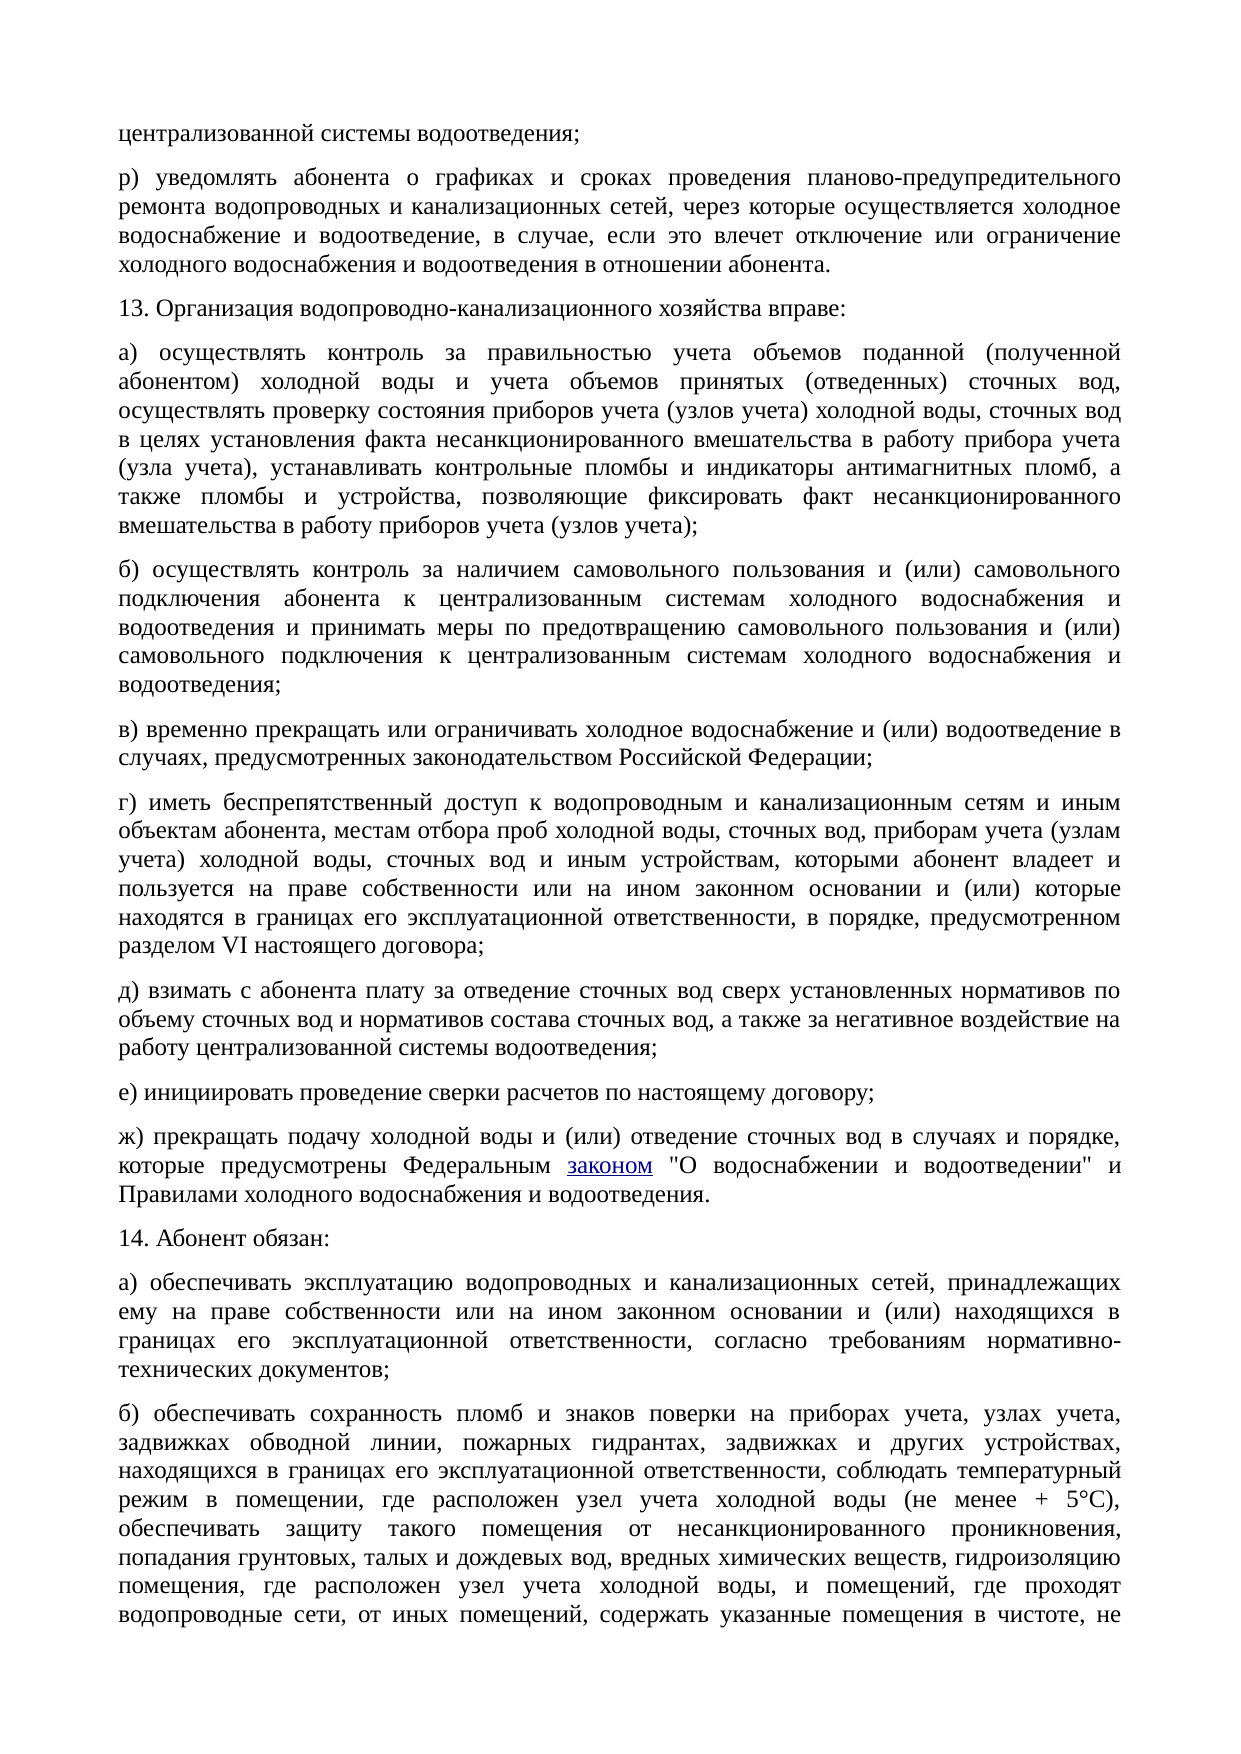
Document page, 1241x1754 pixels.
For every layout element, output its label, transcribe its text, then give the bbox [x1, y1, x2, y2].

text г) иметь беспрепятственный доступ к водопроводным и канализационным сетям и иным объектам абонента, местам отбора проб холодной воды, сточных вод, приборам учета (узлам учета) холодной воды, сточных вод и иным устройствам, которыми абонент владеет и пользуется на праве собственности или на ином законном основании и (или) которые находятся в границах его эксплуатационной ответственности, в порядке, предусмотренном разделом VI настоящего договора; [118, 787, 1122, 959]
text р) уведомлять абонента о графиках и сроках проведения планово-предупредительного ремонта водопроводных и канализационных сетей, через которые осуществляется холодное водоснабжение и водоотведение, в случае, если это влечет отключение или ограничение холодного водоснабжения и водоотведения в отношении абонента. [118, 162, 1122, 277]
text а) обеспечивать эксплуатацию водопроводных и канализационных сетей, принадлежащих ему на праве собственности или на ином законном основании и (или) находящихся в границах его эксплуатационной ответственности, согласно требованиям нормативно-технических документов; [118, 1267, 1122, 1382]
text ж) прекращать подачу холодной воды и (или) отведение сточных вод в случаях и порядке, которые предусмотрены Федеральным законом "О водоснабжении и водоотведении" и Правилами холодного водоснабжения и водоотведения. [118, 1121, 1122, 1207]
text в) временно прекращать или ограничивать холодное водоснабжение и (или) водоотведение в случаях, предусмотренных законодательством Российской Федерации; [118, 714, 1122, 771]
text б) осуществлять контроль за наличием самовольного пользования и (или) самовольного подключения абонента к централизованным системам холодного водоснабжения и водоотведения и принимать меры по предотвращению самовольного пользования и (или) самовольного подключения к централизованным системам холодного водоснабжения и водоотведения; [118, 554, 1122, 698]
text б) обеспечивать сохранность пломб и знаков поверки на приборах учета, узлах учета, задвижках обводной линии, пожарных гидрантах, задвижках и других устройствах, находящихся в границах его эксплуатационной ответственности, соблюдать температурный режим в помещении, где расположен узел учета холодной воды (не менее + 5°С), обеспечивать защиту такого помещения от несанкционированного проникновения, попадания грунтовых, талых и дождевых вод, вредных химических веществ, гидроизоляцию помещения, где расположен узел учета холодной воды, и помещений, где проходят водопроводные сети, от иных помещений, содержать указанные помещения в чистоте, не [118, 1398, 1122, 1628]
text централизованной системы водоотведения; [118, 118, 1122, 147]
text д) взимать с абонента плату за отведение сточных вод сверх установленных нормативов по объему сточных вод и нормативов состава сточных вод, а также за негативное воздействие на работу централизованной системы водоотведения; [118, 975, 1122, 1061]
text 13. Организация водопроводно-канализационного хозяйства вправе: [118, 293, 1122, 322]
text е) инициировать проведение сверки расчетов по настоящему договору; [118, 1077, 1122, 1106]
text а) осуществлять контроль за правильностью учета объемов поданной (полученной абонентом) холодной воды и учета объемов принятых (отведенных) сточных вод, осуществлять проверку состояния приборов учета (узлов учета) холодной воды, сточных вод в целях установления факта несанкционированного вмешательства в работу прибора учета (узла учета), устанавливать контрольные пломбы и индикаторы антимагнитных пломб, а также пломбы и устройства, позволяющие фиксировать факт несанкционированного вмешательства в работу приборов учета (узлов учета); [118, 337, 1122, 539]
text 14. Абонент обязан: [118, 1223, 1122, 1252]
